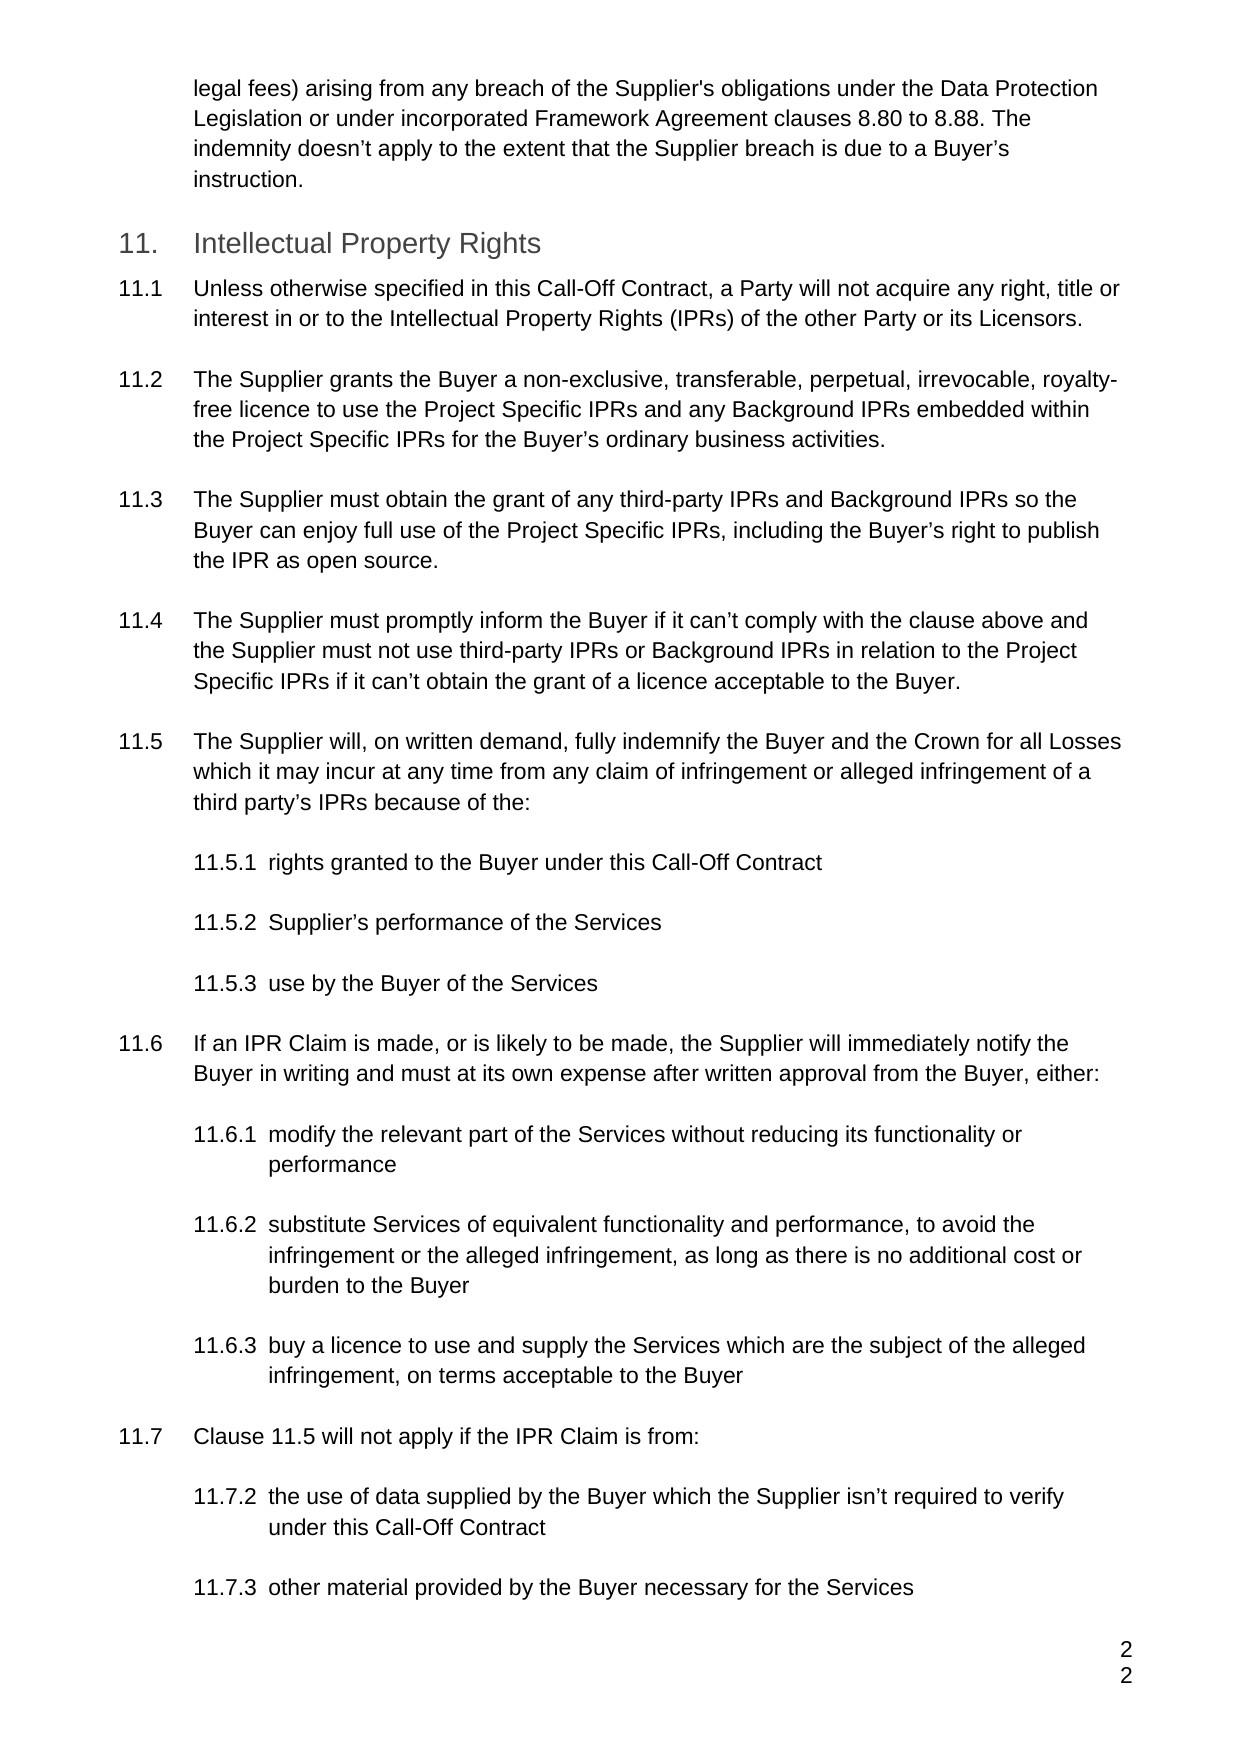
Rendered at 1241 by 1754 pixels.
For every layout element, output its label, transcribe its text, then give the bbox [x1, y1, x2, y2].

text 11.6.3 buy a licence to use and supply the Services which are the subject of the alleged infringement, on terms acceptable to the Buyer [193, 1332, 1122, 1389]
text 11.7.3 other material provided by the Buyer necessary for the Services [118, 1574, 1122, 1600]
text 11.5 The Supplier will, on written demand, fully indemnify the Buyer and the Crown for all Losses which it may incur at any time from any claim of infringement or alleged infringement of a third party’s IPRs because of the: [118, 728, 1122, 815]
text legal fees) arising from any breach of the Supplier's obligations under the Data Protection Legislation or under incorporated Framework Agreement clauses 8.80 to 8.88. The indemnity doesn’t apply to the extent that the Supplier breach is due to a Buyer’s instruction. [118, 75, 1122, 192]
text 11.7 Clause 11.5 will not apply if the IPR Claim is from: [118, 1423, 1122, 1449]
subtitle 11. Intellectual Property Rights [118, 226, 1122, 259]
text 11.6.1 modify the relevant part of the Services without reducing its functionality or performance [193, 1121, 1122, 1177]
text 11.6 If an IPR Claim is made, or is likely to be made, the Supplier will immediately notify the Buyer in writing and must at its own expense after written approval from the Buyer, either: [118, 1030, 1122, 1087]
text 11.1 Unless otherwise specified in this Call-Off Contract, a Party will not acquire any right, title or interest in or to the Intellectual Property Rights (IPRs) of the other Party or its Licensors. [118, 275, 1122, 332]
text 11.5.1 rights granted to the Buyer under this Call-Off Contract [118, 849, 1122, 875]
text 11.5.2 Supplier’s performance of the Services [118, 909, 1122, 936]
text 11.3 The Supplier must obtain the grant of any third-party IPRs and Background IPRs so the Buyer can enjoy full use of the Project Specific IPRs, including the Buyer’s right to publish the IPR as open source. [118, 486, 1122, 573]
text 11.6.2 substitute Services of equivalent functionality and performance, to avoid the infringement or the alleged infringement, as long as there is no additional cost or burden to the Buyer [193, 1211, 1122, 1298]
text 11.5.3 use by the Buyer of the Services [118, 970, 1122, 996]
text 11.7.2 the use of data supplied by the Buyer which the Supplier isn’t required to verify under this Call-Off Contract [193, 1483, 1122, 1540]
text 11.4 The Supplier must promptly inform the Buyer if it can’t comply with the clause above and the Supplier must not use third-party IPRs or Background IPRs in relation to the Project Specific IPRs if it can’t obtain the grant of a licence acceptable to the Buyer. [118, 607, 1122, 694]
text 11.2 The Supplier grants the Buyer a non-exclusive, transferable, perpetual, irrevocable, royalty-free licence to use the Project Specific IPRs and any Background IPRs embedded within the Project Specific IPRs for the Buyer’s ordinary business activities. [118, 366, 1122, 452]
